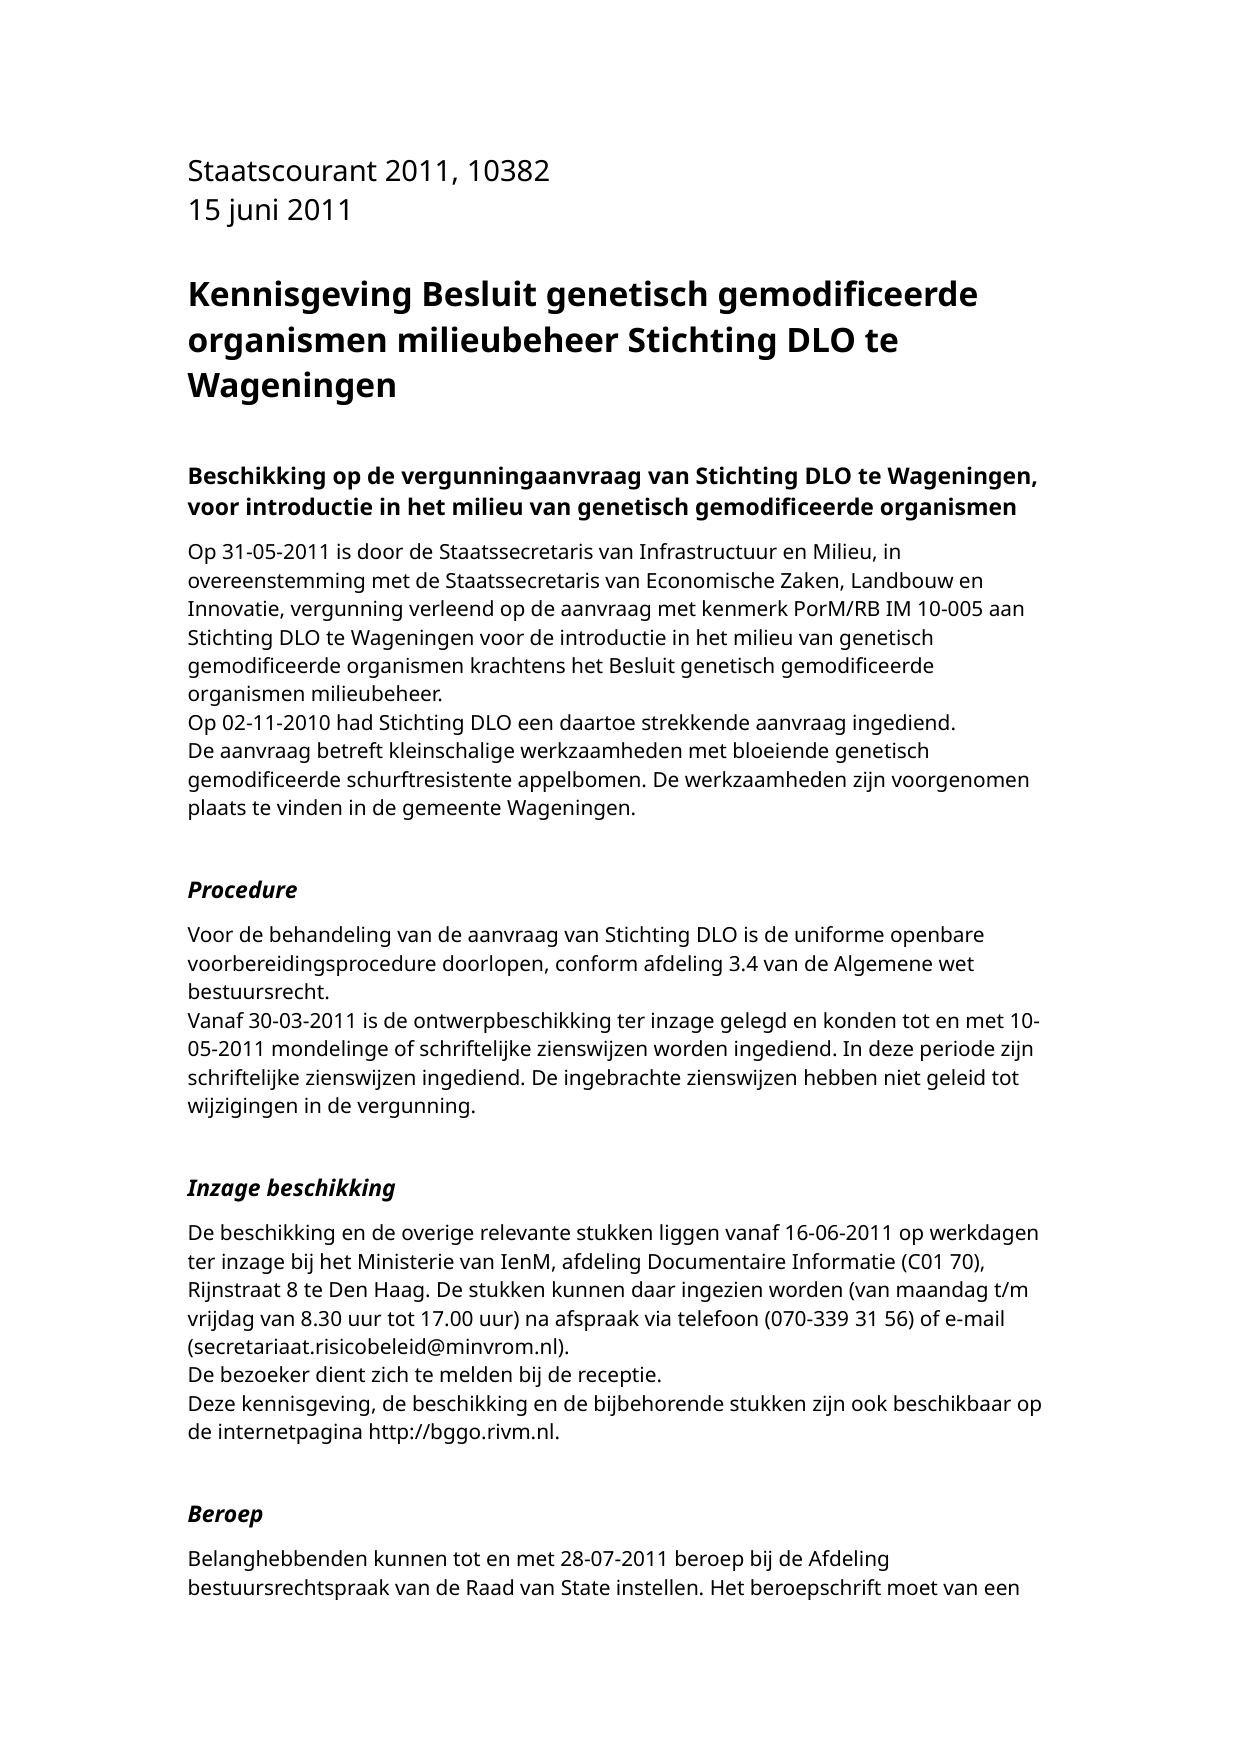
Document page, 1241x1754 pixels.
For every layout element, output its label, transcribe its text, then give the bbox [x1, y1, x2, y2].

text Voor de behandeling van de aanvraag van Stichting DLO is de uniforme openbare voorbereidingsprocedure doorlopen, conform afdeling 3.4 van de Algemene wet bestuursrecht. [187, 921, 1053, 1006]
text De beschikking en de overige relevante stukken liggen vanaf 16-06-2011 op werkdagen ter inzage bij het Ministerie van IenM, afdeling Documentaire Informatie (C01 70), Rijnstraat 8 te Den Haag. De stukken kunnen daar ingezien worden (van maandag t/m vrijdag van 8.30 uur tot 17.00 uur) na afspraak via telefoon (070-339 31 56) of e-mail (secretariaat.risicobeleid@minvrom.nl). [187, 1218, 1053, 1361]
subtitle Kennisgeving Besluit genetisch gemodificeerde organismen milieubeheer Stichting DLO te Wageningen [187, 271, 1053, 407]
text De aanvraag betreft kleinschalige werkzaamheden met bloeiende genetisch gemodificeerde schurftresistente appelbomen. De werkzaamheden zijn voorgenomen plaats te vinden in de gemeente Wageningen. [187, 736, 1053, 822]
text De bezoeker dient zich te melden bij de receptie. [187, 1361, 1053, 1389]
text Belanghebbenden kunnen tot en met 28-07-2011 beroep bij de Afdeling bestuursrechtspraak van de Raad van State instellen. Het beroepschrift moet van een [187, 1544, 1053, 1601]
text Op 02-11-2010 had Stichting DLO een daartoe strekkende aanvraag ingediend. [187, 708, 1053, 736]
subtitle Inzage beschikking [187, 1172, 1053, 1203]
text Vanaf 30-03-2011 is de ontwerpbeschikking ter inzage gelegd en konden tot en met 10-05-2011 mondelinge of schriftelijke zienswijzen worden ingediend. In deze periode zijn schriftelijke zienswijzen ingediend. De ingebrachte zienswijzen hebben niet geleid tot wijzigingen in de vergunning. [187, 1006, 1053, 1119]
subtitle Beroep [187, 1498, 1053, 1529]
subtitle Beschikking op de vergunningaanvraag van Stichting DLO te Wageningen, voor introductie in het milieu van genetisch gemodificeerde organismen [187, 460, 1053, 522]
text Op 31-05-2011 is door de Staatssecretaris van Infrastructuur en Milieu, in overeenstemming met de Staatssecretaris van Economische Zaken, Landbouw en Innovatie, vergunning verleend op de aanvraag met kenmerk PorM/RB IM 10-005 aan Stichting DLO te Wageningen voor de introductie in het milieu van genetisch gemodificeerde organismen krachtens het Besluit genetisch gemodificeerde organismen milieubeheer. [187, 537, 1053, 708]
text Deze kennisgeving, de beschikking en de bijbehorende stukken zijn ook beschikbaar op de internetpagina http://bggo.rivm.nl. [187, 1389, 1053, 1446]
text Staatscourant 2011, 10382 [187, 150, 1053, 190]
subtitle Procedure [187, 874, 1053, 906]
text 15 juni 2011 [187, 190, 1053, 229]
